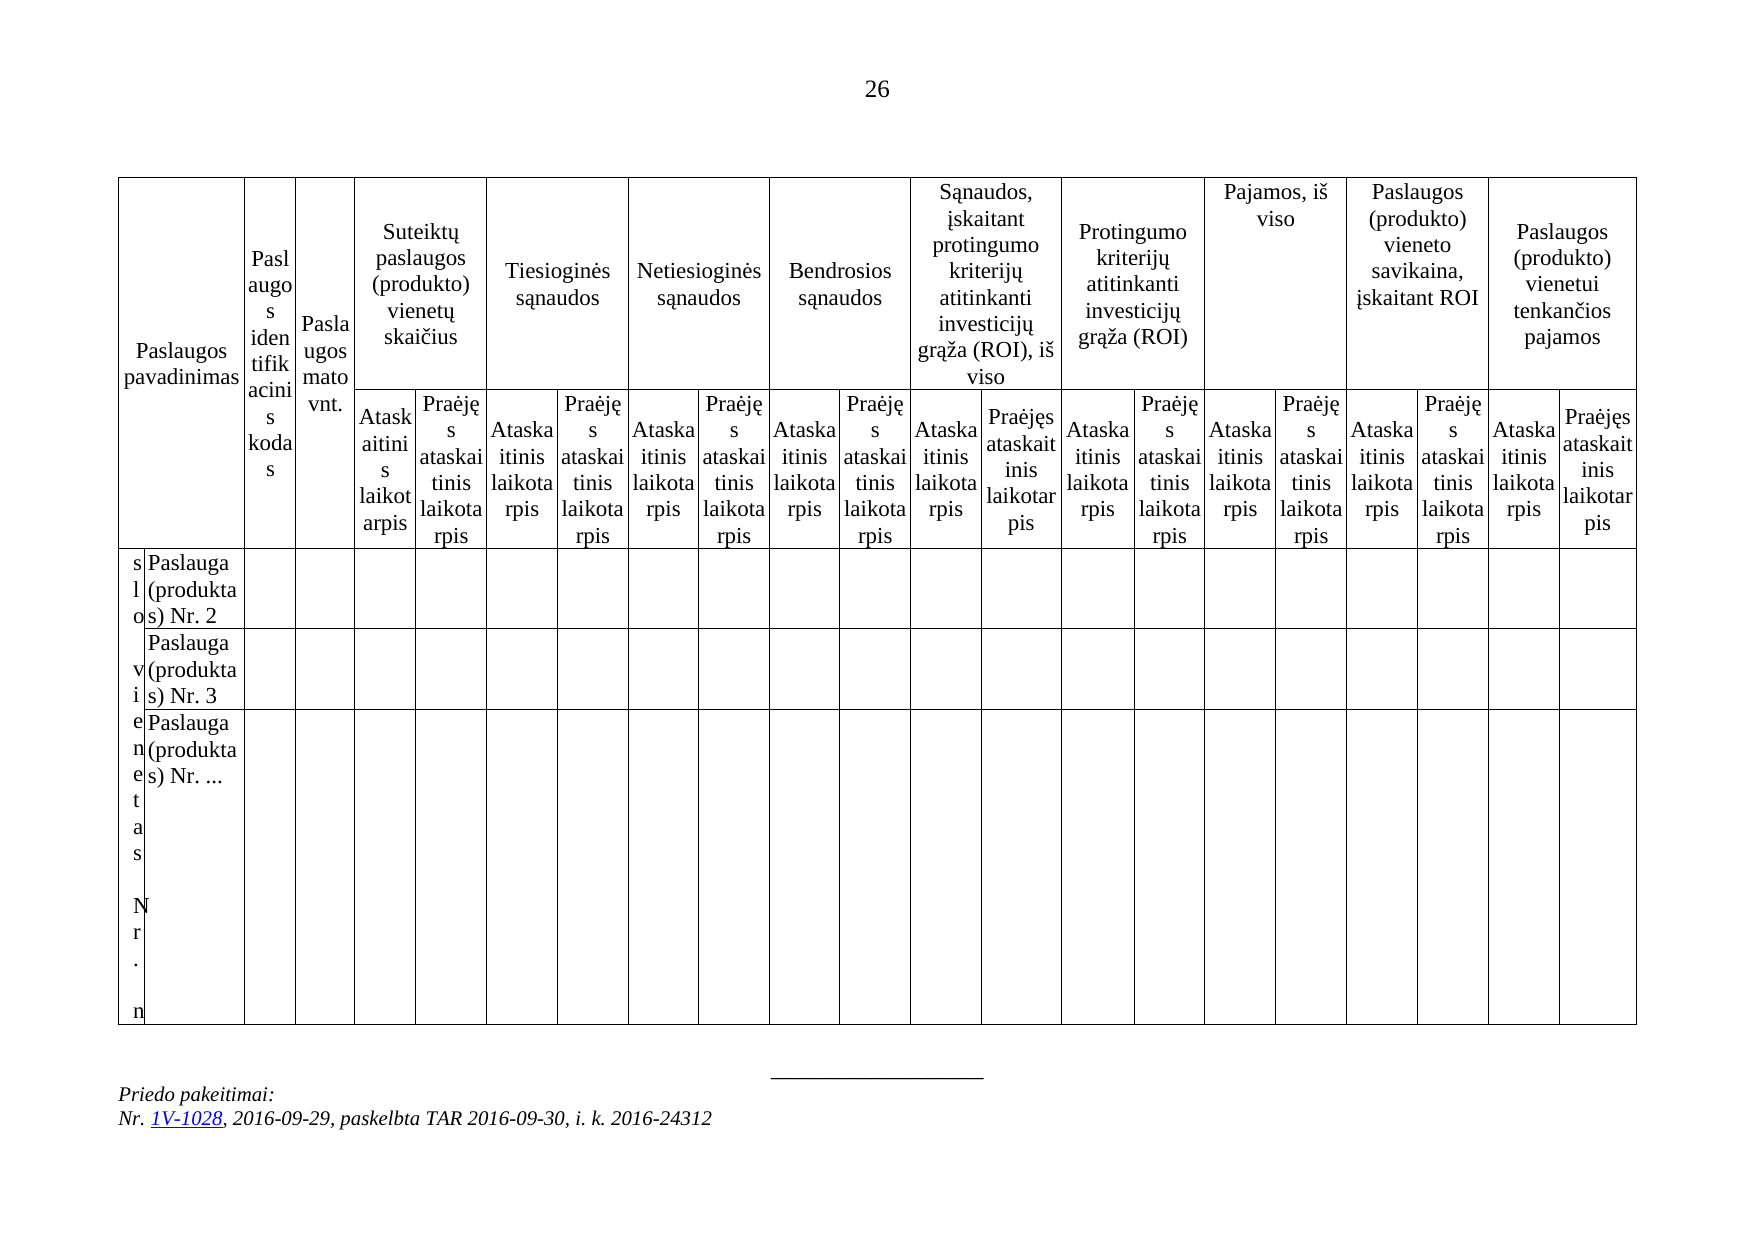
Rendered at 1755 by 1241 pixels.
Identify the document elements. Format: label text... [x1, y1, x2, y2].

table_cell [355, 549, 415, 628]
table_cell [1347, 549, 1417, 628]
table_cell [1062, 629, 1134, 708]
table_cell [840, 629, 910, 708]
table_cell Praėjęs ataskaitinis laikotarpis [840, 390, 910, 548]
table_cell Praėjęs ataskaitinis laikotarpis [1276, 390, 1346, 548]
table_cell [629, 710, 698, 1024]
table_cell [1062, 710, 1134, 1024]
table_cell [1276, 710, 1346, 1024]
table_cell Ataskaitinis laikotarpis [1347, 390, 1417, 548]
table_cell [1418, 629, 1488, 708]
table_header Bendrosios sąnaudos [770, 178, 910, 389]
table_cell [840, 549, 910, 628]
table_cell [770, 629, 839, 708]
table_cell Praėjęs ataskaitinis laikotarpis [1418, 390, 1488, 548]
table_cell Ataskaitinis laikotarpis [911, 390, 981, 548]
text _________________ [118, 1053, 1636, 1082]
table_cell [840, 710, 910, 1024]
table_cell [245, 549, 295, 628]
table_cell [245, 710, 295, 1024]
table_cell [1347, 710, 1417, 1024]
table_cell Ataskaitinis laikotarpis [487, 390, 557, 548]
table_cell [416, 710, 486, 1024]
table_cell Ataskaitinis laikotarpis [629, 390, 698, 548]
table_header Tiesioginės sąnaudos [487, 178, 628, 389]
table_cell [1276, 549, 1346, 628]
table_cell [982, 549, 1061, 628]
table_cell Ataskaitinis laikotarpis [1489, 390, 1559, 548]
table_cell Praėjęs ataskaitinis laikotarpis [699, 390, 769, 548]
table_cell Praėjęs ataskaitinis laikotarpis [416, 390, 486, 548]
table_cell [911, 710, 981, 1024]
table_cell [558, 710, 628, 1024]
table_cell [629, 549, 698, 628]
table_header Paslaugos mato vnt. [296, 178, 354, 548]
table_cell [982, 629, 1061, 708]
table_cell Praėjęs ataskaitinis laikotarpis [982, 390, 1061, 548]
table_cell [416, 629, 486, 708]
table_cell [487, 549, 557, 628]
table_cell [699, 710, 769, 1024]
table_header Protingumo kriterijų atitinkanti investicijų grąža (ROI) [1062, 178, 1204, 389]
table_header Paslaugos (produkto) vienetui tenkančios pajamos [1489, 178, 1636, 389]
table_cell Ataskaitinis laikotarpis [1205, 390, 1275, 548]
table_cell [770, 710, 839, 1024]
table_cell [770, 549, 839, 628]
table_cell [1205, 549, 1275, 628]
table_cell [416, 549, 486, 628]
table_cell [1418, 549, 1488, 628]
table_cell [911, 549, 981, 628]
table_cell [1560, 549, 1636, 628]
table_header Pajamos, iš viso [1205, 178, 1346, 389]
table_cell Paslauga (produktas) Nr. 2 [145, 549, 244, 628]
table_cell [1489, 710, 1559, 1024]
table_cell [1276, 629, 1346, 708]
text Priedo pakeitimai: [118, 1082, 1636, 1106]
table_cell [1489, 549, 1559, 628]
table_cell [296, 549, 354, 628]
table_cell [1418, 710, 1488, 1024]
table_header Paslaugos (produkto) vieneto savikaina, įskaitant ROI [1347, 178, 1488, 389]
table_header Netiesioginės sąnaudos [629, 178, 769, 389]
table_cell [1205, 710, 1275, 1024]
table_cell [1135, 629, 1204, 708]
text Nr. 1V-1028, 2016-09-29, paskelbta TAR 2016-09-30, i. k. 2016-24312 [118, 1106, 1636, 1130]
table_cell Praėjęs ataskaitinis laikotarpis [1135, 390, 1204, 548]
table_cell Paslauga (produktas) Nr. 3 [145, 629, 244, 708]
table_cell Ataskaitinis laikotarpis [770, 390, 839, 548]
table_cell [355, 710, 415, 1024]
table_header Paslaugos pavadinimas [119, 178, 244, 548]
table_cell Ataskaitinis laikotarpis [355, 390, 415, 548]
table_cell [296, 710, 354, 1024]
table_cell [629, 629, 698, 708]
table_cell [296, 629, 354, 708]
table_cell [699, 549, 769, 628]
table_cell [1489, 629, 1559, 708]
table_cell [1135, 549, 1204, 628]
table_cell [1205, 629, 1275, 708]
table_cell Praėjęs ataskaitinis laikotarpis [558, 390, 628, 548]
table_cell [558, 549, 628, 628]
table_cell [245, 629, 295, 708]
table_cell [911, 629, 981, 708]
table_header Suteiktų paslaugos (produkto) vienetų skaičius [355, 178, 486, 389]
table_cell [1062, 549, 1134, 628]
table_cell [355, 629, 415, 708]
table_cell Praėjęs ataskaitinis laikotarpis [1560, 390, 1636, 548]
table_cell [487, 629, 557, 708]
table_cell [1347, 629, 1417, 708]
table_cell Paslauga (produktas) Nr. ... [145, 710, 244, 1024]
table_cell [558, 629, 628, 708]
table_header Paslaugos identifikacinis kodas [245, 178, 295, 548]
table_cell [1560, 629, 1636, 708]
table_cell [487, 710, 557, 1024]
table_cell [1560, 710, 1636, 1024]
table_cell [1135, 710, 1204, 1024]
table_cell Verslo vienetas Nr. n [119, 549, 144, 1024]
table_header Sąnaudos, įskaitant protingumo kriterijų atitinkanti investicijų grąža (ROI), iš viso [911, 178, 1061, 389]
table_cell Ataskaitinis laikotarpis [1062, 390, 1134, 548]
table_cell [982, 710, 1061, 1024]
table_cell [699, 629, 769, 708]
